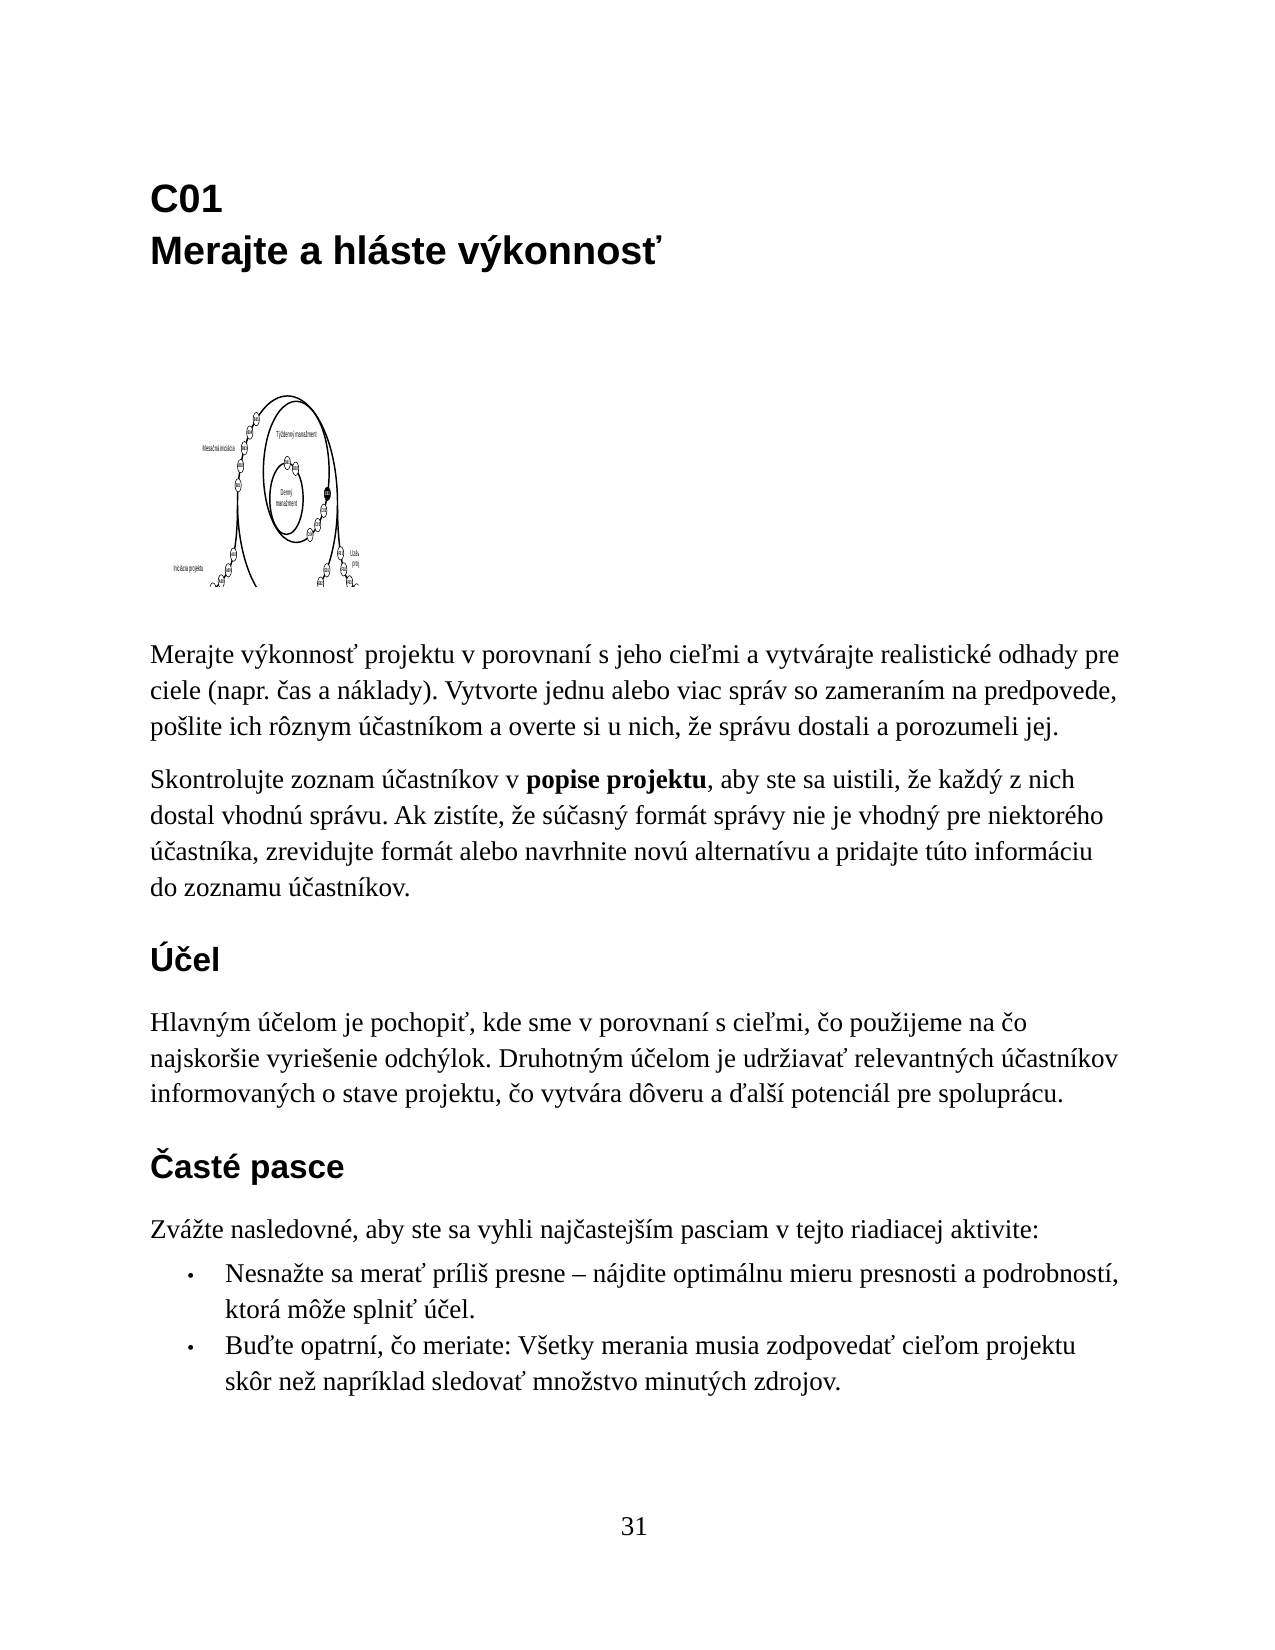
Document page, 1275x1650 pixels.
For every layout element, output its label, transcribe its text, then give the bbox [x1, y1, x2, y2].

list Nesnažte sa merať príliš presne – nájdite optimálnu mieru presnosti a podrobností, ktorá môže splniť účel. [187, 1257, 1125, 1324]
subtitle C01 Merajte a hláste výkonnosť [150, 175, 1125, 273]
text Merajte výkonnosť projektu v porovnaní s jeho cieľmi a vytvárajte realistické odhady pre ciele (napr. čas a náklady). Vytvorte jednu alebo viac správ so zameraním na predpovede, pošlite ich rôznym účastníkom a overte si u nich, že správu dostali a porozumeli jej. [150, 638, 1125, 741]
text Zvážte nasledovné, aby ste sa vyhli najčastejším pasciam v tejto riadiacej aktivite: [150, 1213, 1125, 1244]
list Buďte opatrní, čo meriate: Všetky merania musia zodpovedať cieľom projektu skôr než napríklad sledovať množstvo minutých zdrojov. [187, 1329, 1125, 1396]
text Hlavným účelom je pochopiť, kde sme v porovnaní s cieľmi, čo použijeme na čo najskoršie vyriešenie odchýlok. Druhotným účelom je udržiavať relevantných účastníkov informovaných o stave projektu, čo vytvára dôveru a ďalší potenciál pre spoluprácu. [150, 1006, 1125, 1108]
text Skontrolujte zoznam účastníkov v popise projektu, aby ste sa uistili, že každý z nich dostal vhodnú správu. Ak zistíte, že súčasný formát správy nie je vhodný pre niektorého účastníka, zrevidujte formát alebo navrhnite novú alternatívu a pridajte túto informáciu do zoznamu účastníkov. [150, 763, 1125, 902]
subtitle Účel [150, 940, 1125, 979]
subtitle Časté pasce [150, 1147, 1125, 1186]
